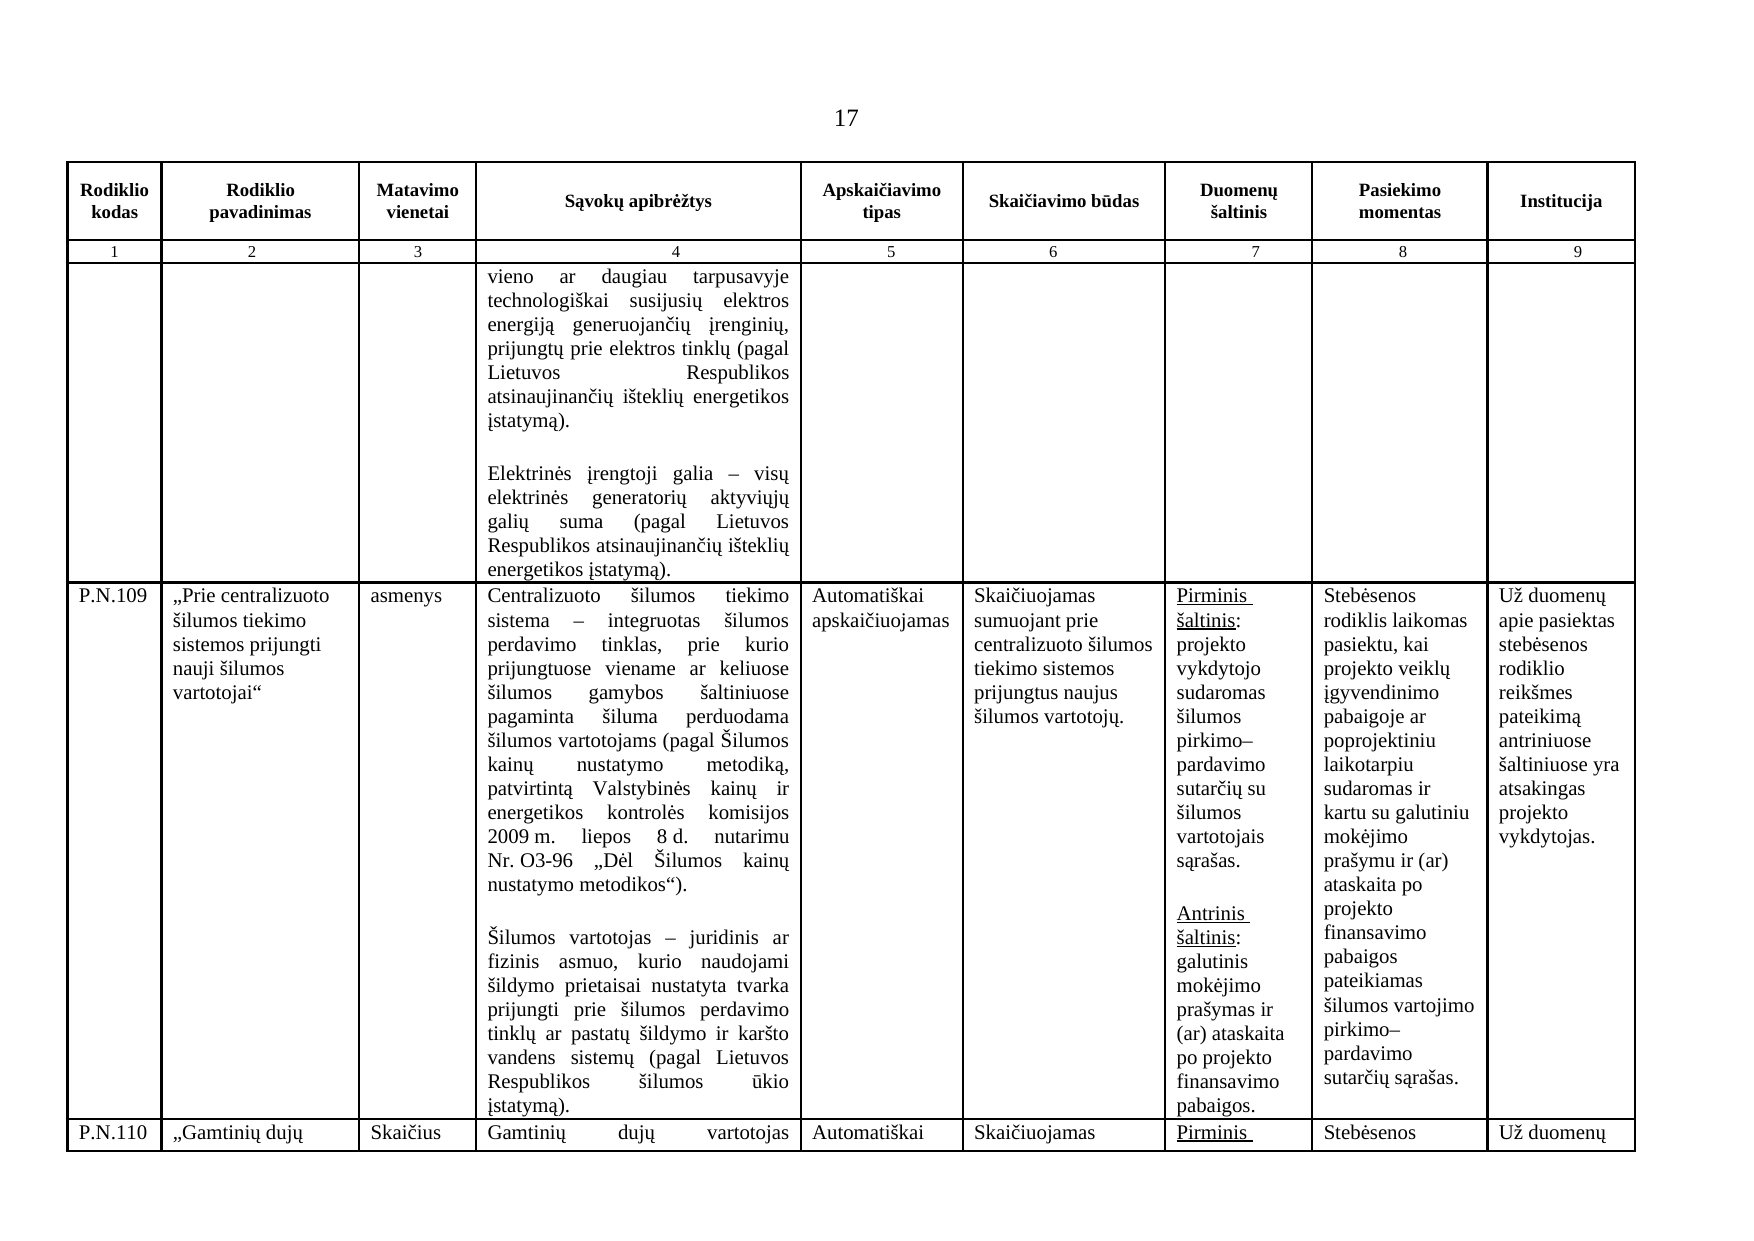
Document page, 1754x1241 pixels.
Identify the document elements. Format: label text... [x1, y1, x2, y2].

table_cell Automatiškai [802, 1120, 962, 1149]
table_header Skaičiavimo būdas [964, 163, 1164, 238]
table_header Sąvokų apibrėžtys [477, 163, 800, 238]
table_cell [163, 264, 358, 581]
table_cell Už duomenų apie pasiektas stebėsenos rodiklio reikšmes pateikimą antriniuose šaltiniuose yra atsakingas projekto vykdytojas. [1489, 584, 1634, 1117]
table_header Institucija [1489, 163, 1634, 238]
table_cell Skaičiuojamas sumuojant prie centralizuoto šilumos tiekimo sistemos prijungtus naujus šilumos vartotojų. [964, 584, 1164, 1117]
table_cell Už duomenų [1489, 1120, 1634, 1149]
table_header Pasiekimo momentas [1313, 163, 1486, 238]
table_header Matavimo vienetai [360, 163, 475, 238]
table_cell [360, 264, 475, 581]
table_cell 8 [1313, 241, 1486, 262]
table_cell [964, 264, 1164, 581]
table_cell asmenys [360, 584, 475, 1117]
table_cell 7 [1166, 241, 1311, 262]
table_cell Skaičius [360, 1120, 475, 1149]
table_cell 2 [163, 241, 358, 262]
table_cell 6 [964, 241, 1164, 262]
table_cell 3 [360, 241, 475, 262]
table_cell vieno ar daugiau tarpusavyje technologiškai susijusių elektros energiją generuojančių įrenginių, prijungtų prie elektros tinklų (pagal Lietuvos Respublikos atsinaujinančių išteklių energetikos įstatymą). Elektrinės įrengtoji galia – visų elektrinės generatorių aktyviųjų galių suma (pagal Lietuvos Respublikos atsinaujinančių išteklių energetikos įstatymą). [477, 264, 800, 581]
table_cell [1313, 264, 1486, 581]
table_cell Gamtinių dujų vartotojas [477, 1120, 800, 1149]
table_cell „Gamtinių dujų [163, 1120, 358, 1149]
table_cell 9 [1489, 241, 1634, 262]
table_cell Skaičiuojamas [964, 1120, 1164, 1149]
table_cell [1489, 264, 1634, 581]
table_cell [802, 264, 962, 581]
table_cell Pirminis [1166, 1120, 1311, 1149]
table_cell „Prie centralizuoto šilumos tiekimo sistemos prijungti nauji šilumos vartotojai“ [163, 584, 358, 1117]
table_cell Centralizuoto šilumos tiekimo sistema – integruotas šilumos perdavimo tinklas, prie kurio prijungtuose viename ar keliuose šilumos gamybos šaltiniuose pagaminta šiluma perduodama šilumos vartotojams (pagal Šilumos kainų nustatymo metodiką, patvirtintą Valstybinės kainų ir energetikos kontrolės komisijos 2009 m. liepos 8 d. nutarimu Nr. O3-96 „Dėl Šilumos kainų nustatymo metodikos“). Šilumos vartotojas – juridinis ar fizinis asmuo, kurio naudojami šildymo prietaisai nustatyta tvarka prijungti prie šilumos perdavimo tinklų ar pastatų šildymo ir karšto vandens sistemų (pagal Lietuvos Respublikos šilumos ūkio įstatymą). [477, 584, 800, 1117]
table_cell 5 [802, 241, 962, 262]
table_cell Automatiškai apskaičiuojamas [802, 584, 962, 1117]
table_header Apskaičiavimo tipas [802, 163, 962, 238]
table_cell 1 [69, 241, 160, 262]
table_cell [69, 264, 160, 581]
table_cell Stebėsenos [1313, 1120, 1486, 1149]
table_cell P.N.109 [69, 584, 160, 1117]
table_cell P.N.110 [69, 1120, 160, 1149]
table_cell Pirminis šaltinis: projekto vykdytojo sudaromas šilumos pirkimo–pardavimo sutarčių su šilumos vartotojais sąrašas. Antrinis šaltinis: galutinis mokėjimo prašymas ir (ar) ataskaita po projekto finansavimo pabaigos. [1166, 584, 1311, 1117]
table_cell [1166, 264, 1311, 581]
table_cell Stebėsenos rodiklis laikomas pasiektu, kai projekto veiklų įgyvendinimo pabaigoje ar poprojektiniu laikotarpiu sudaromas ir kartu su galutiniu mokėjimo prašymu ir (ar) ataskaita po projekto finansavimo pabaigos pateikiamas šilumos vartojimo pirkimo–pardavimo sutarčių sąrašas. [1313, 584, 1486, 1117]
table_header Rodiklio kodas [69, 163, 160, 238]
table_cell 4 [477, 241, 800, 262]
table_header Duomenų šaltinis [1166, 163, 1311, 238]
table_header Rodiklio pavadinimas [163, 163, 358, 238]
